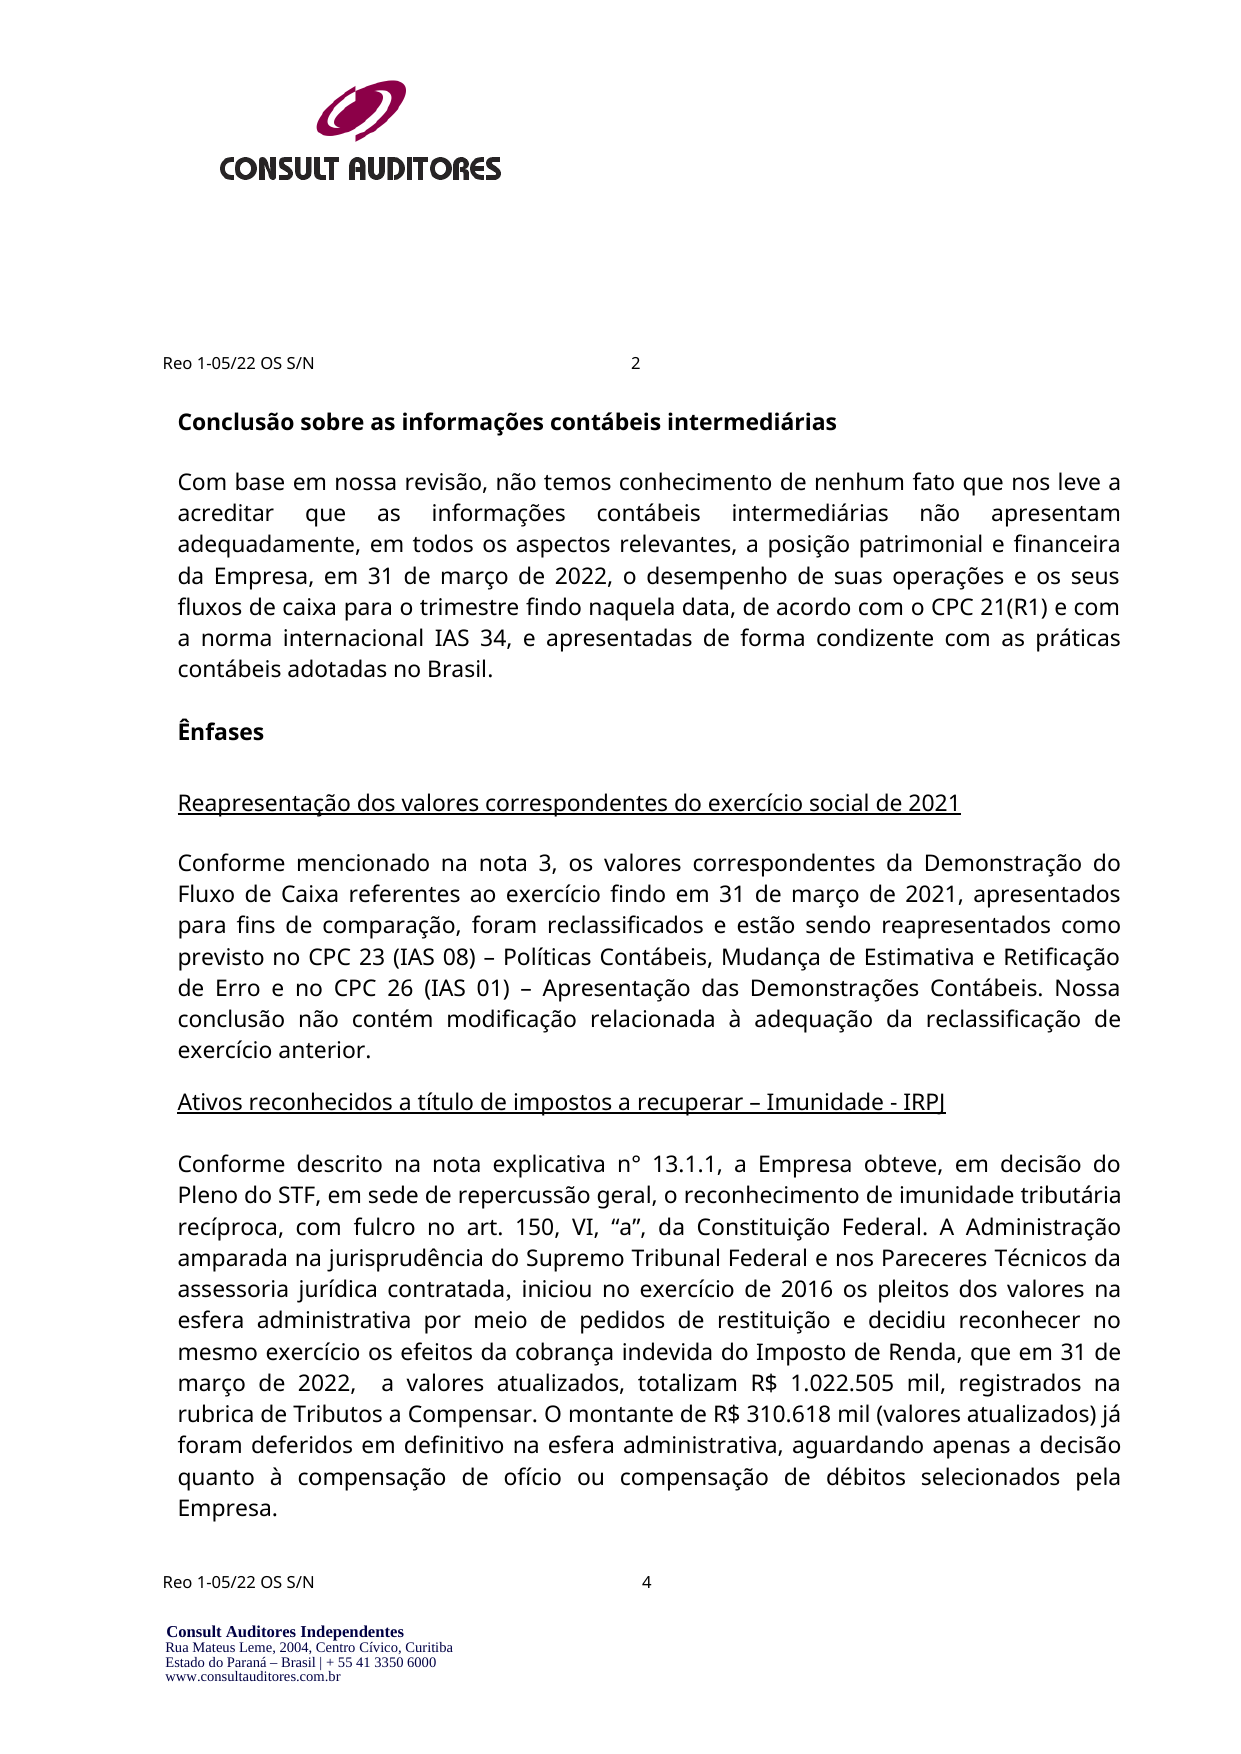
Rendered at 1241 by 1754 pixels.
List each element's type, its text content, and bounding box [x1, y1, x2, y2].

text Reo 1-05/22 OS S/N 2 [162, 352, 1122, 374]
text Conclusão sobre as informações contábeis intermediárias [177, 406, 1122, 437]
text Com base em nossa revisão, não temos conhecimento de nenhum fato que nos leve a acreditar que as informações contábeis intermediárias não apresentam adequadamente, em todos os aspectos relevantes, a posição patrimonial e financeira da Empresa, em 31 de março de 2022, o desempenho de suas operações e os seus fluxos de caixa para o trimestre findo naquela data, de acordo com o CPC 21(R1) e com a norma internacional IAS 34, e apresentadas de forma condizente com as práticas contábeis adotadas no Brasil. [177, 466, 1122, 684]
list Conforme mencionado na nota 3, os valores correspondentes da Demonstração do Fluxo de Caixa referentes ao exercício findo em 31 de março de 2021, apresentados para fins de comparação, foram reclassificados e estão sendo reapresentados como previsto no CPC 23 (IAS 08) – Políticas Contábeis, Mudança de Estimativa e Retificação de Erro e no CPC 26 (IAS 01) – Apresentação das Demonstrações Contábeis. Nossa conclusão não contém modificação relacionada à adequação da reclassificação de exercício anterior. [177, 847, 1122, 1066]
text Conforme descrito na nota explicativa n° 13.1.1, a Empresa obteve, em decisão do Pleno do STF, em sede de repercussão geral, o reconhecimento de imunidade tributária recíproca, com fulcro no art. 150, VI, “a”, da Constituição Federal. A Administração amparada na jurisprudência do Supremo Tribunal Federal e nos Pareceres Técnicos da assessoria jurídica contratada, iniciou no exercício de 2016 os pleitos dos valores na esfera administrativa por meio de pedidos de restituição e decidiu reconhecer no mesmo exercício os efeitos da cobrança indevida do Imposto de Renda, que em 31 de março de 2022, a valores atualizados, totalizam R$ 1.022.505 mil, registrados na rubrica de Tributos a Compensar. O montante de R$ 310.618 mil (valores atualizados) já foram deferidos em definitivo na esfera administrativa, aguardando apenas a decisão quanto à compensação de ofício ou compensação de débitos selecionados pela Empresa. [177, 1148, 1122, 1523]
text Reapresentação dos valores correspondentes do exercício social de 2021 [177, 787, 1122, 818]
text Ênfases [177, 716, 1122, 747]
text Ativos reconhecidos a título de impostos a recuperar – Imunidade - IRPJ [177, 1086, 1122, 1117]
picture [214, 75, 507, 191]
